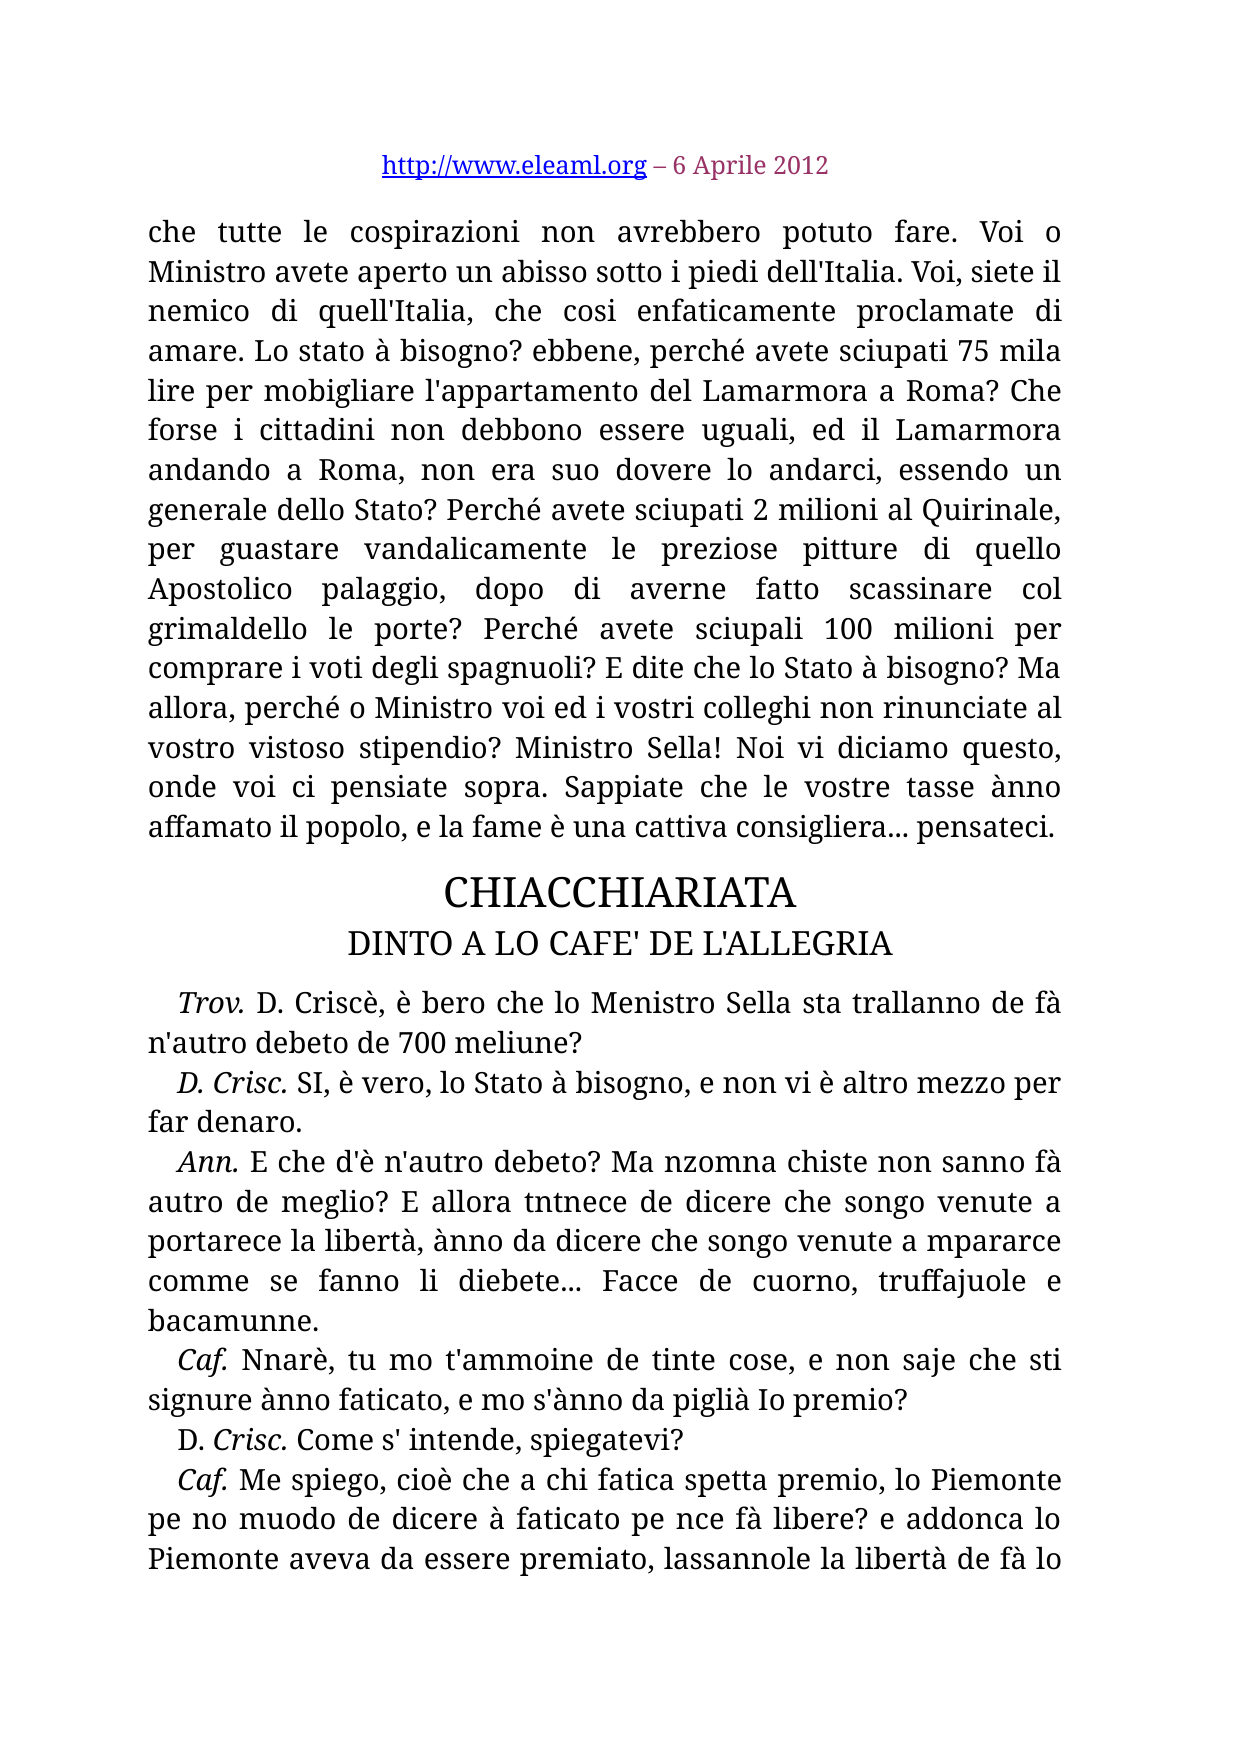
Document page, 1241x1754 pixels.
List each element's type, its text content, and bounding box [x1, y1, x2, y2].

text Caf. Nnarè, tu mo t'ammoine de tinte cose, e non saje che sti signure ànno faticato, e mo s'ànno da piglià Io premio? [148, 1340, 1063, 1419]
text CHIACCHIARIATA [148, 863, 1063, 920]
text che tutte le cospirazioni non avrebbero potuto fare. Voi o Ministro avete aperto un abisso sotto i piedi dell'Italia. Voi, siete il nemico di quell'Italia, che cosi enfaticamente proclamate di amare. Lo stato à bisogno? ebbene, perché avete sciupati 75 mila lire per mobigliare l'appartamento del Lamarmora a Roma? Che forse i cittadini non debbono essere uguali, ed il Lamarmora andando a Roma, non era suo dovere lo andarci, essendo un generale dello Stato? Perché avete sciupati 2 milioni al Quirinale, per guastare vandalicamente le preziose pitture di quello Apostolico palaggio, dopo di averne fatto scassinare col grimaldello le porte? Perché avete sciupali 100 milioni per comprare i voti degli spagnuoli? E dite che lo Stato à bisogno? Ma allora, perché o Ministro voi ed i vostri colleghi non rinunciate al vostro vistoso stipendio? Ministro Sella! Noi vi diciamo questo, onde voi ci pensiate sopra. Sappiate che le vostre tasse ànno affamato il popolo, e la fame è una cattiva consigliera... pensateci. [148, 211, 1063, 846]
text Caf. Me spiego, cioè che a chi fatica spetta premio, lo Piemonte pe no muodo de dicere à faticato pe nce fà libere? e addonca lo Piemonte aveva da essere premiato, lassannole la libertà de fà lo [148, 1459, 1063, 1578]
text D. Crisc. SI, è vero, lo Stato à bisogno, e non vi è altro mezzo per far denaro. [148, 1062, 1063, 1141]
text DINTO A LO CAFE' DE L'ALLEGRIA [148, 920, 1063, 965]
text Trov. D. Criscè, è bero che lo Menistro Sella sta trallanno de fà n'autro debeto de 700 meliune? [148, 982, 1063, 1062]
text D. Crisc. Come s' intende, spiegatevi? [148, 1419, 1063, 1459]
text Ann. E che d'è n'autro debeto? Ma nzomna chiste non sanno fà autro de meglio? E allora tntnece de dicere che songo venute a portarece la libertà, ànno da dicere che songo venute a mpararce comme se fanno li diebete... Facce de cuorno, truffajuole e bacamunne. [148, 1141, 1063, 1340]
